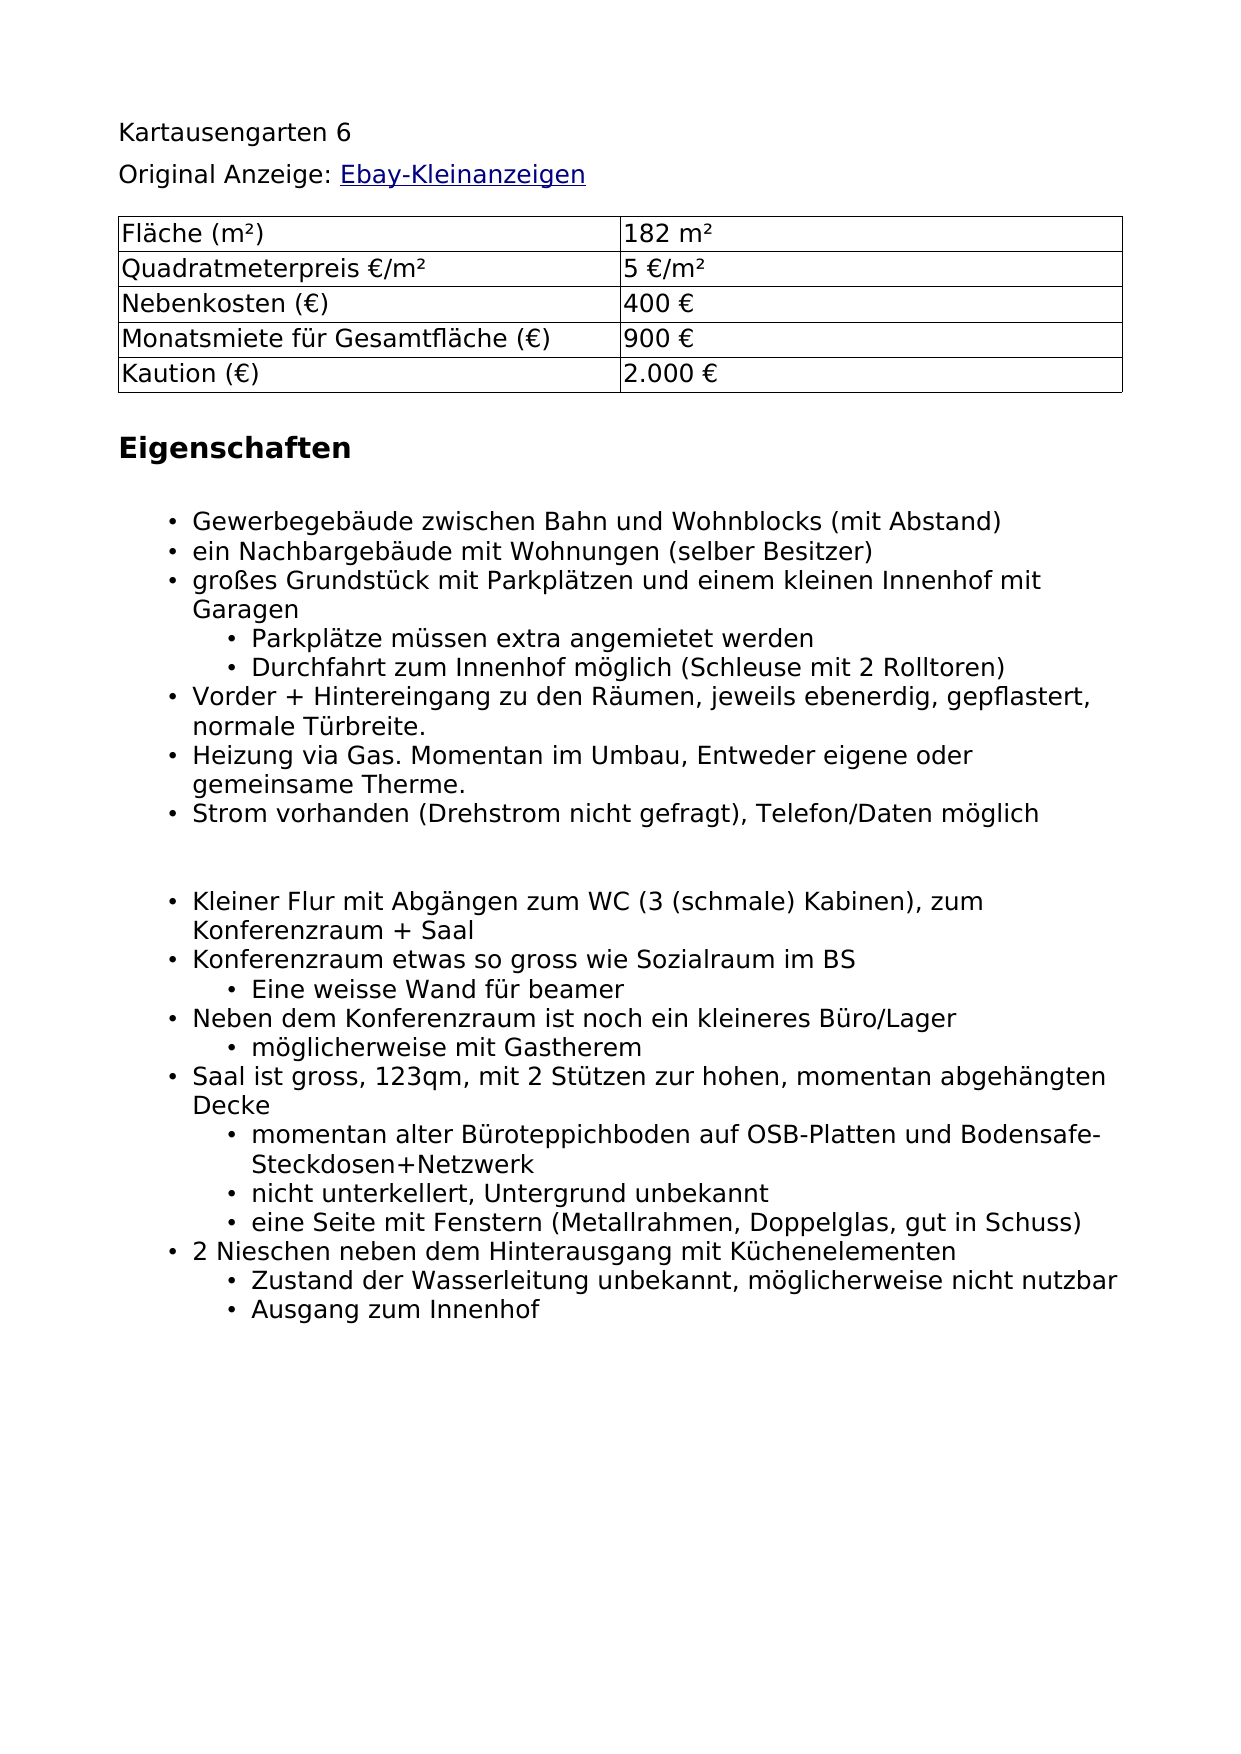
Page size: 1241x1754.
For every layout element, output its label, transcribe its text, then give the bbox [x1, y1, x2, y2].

table_cell Kaution (€) [119, 358, 620, 392]
list 2 Nieschen neben dem Hinterausgang mit Küchenelementen [177, 1237, 1122, 1267]
list eine Seite mit Fenstern (Metallrahmen, Doppelglas, gut in Schuss) [236, 1208, 1122, 1237]
table_cell Quadratmeterpreis €/m² [119, 252, 620, 286]
text Kartausengarten 6 [118, 118, 1122, 147]
list Gewerbegebäude zwischen Bahn und Wohnblocks (mit Abstand) [177, 508, 1122, 537]
list Eine weisse Wand für beamer [236, 975, 1122, 1004]
list Saal ist gross, 123qm, mit 2 Stützen zur hohen, momentan abgehängten Decke [177, 1062, 1122, 1121]
list Zustand der Wasserleitung unbekannt, möglicherweise nicht nutzbar [236, 1267, 1122, 1296]
subtitle Eigenschaften [118, 432, 1122, 466]
list Strom vorhanden (Drehstrom nicht gefragt), Telefon/Daten möglich [177, 799, 1122, 828]
table_cell 2.000 € [621, 358, 1122, 392]
list momentan alter Büroteppichboden auf OSB-Platten und Bodensafe-Steckdosen+Netzwerk [236, 1121, 1122, 1179]
text Original Anzeige: Ebay-Kleinanzeigen [118, 160, 1122, 189]
table_cell 5 €/m² [621, 252, 1122, 286]
list großes Grundstück mit Parkplätzen und einem kleinen Innenhof mit Garagen [177, 566, 1122, 624]
list Neben dem Konferenzraum ist noch ein kleineres Büro/Lager [177, 1004, 1122, 1033]
table_cell Monatsmiete für Gesamtfläche (€) [119, 323, 620, 357]
table_header Fläche (m²) [119, 217, 620, 251]
table_header 182 m² [621, 217, 1122, 251]
list Vorder + Hintereingang zu den Räumen, jeweils ebenerdig, gepflastert, normale Türbreite. [177, 683, 1122, 741]
table_cell Nebenkosten (€) [119, 287, 620, 322]
list Konferenzraum etwas so gross wie Sozialraum im BS [177, 946, 1122, 975]
table_cell 400 € [621, 287, 1122, 322]
list Parkplätze müssen extra angemietet werden [236, 624, 1122, 653]
list Durchfahrt zum Innenhof möglich (Schleuse mit 2 Rolltoren) [236, 653, 1122, 683]
list möglicherweise mit Gastherem [236, 1033, 1122, 1062]
list nicht unterkellert, Untergrund unbekannt [236, 1179, 1122, 1208]
list Heizung via Gas. Momentan im Umbau, Entweder eigene oder gemeinsame Therme. [177, 741, 1122, 799]
table_cell 900 € [621, 323, 1122, 357]
list Ausgang zum Innenhof [236, 1296, 1122, 1325]
list Kleiner Flur mit Abgängen zum WC (3 (schmale) Kabinen), zum Konferenzraum + Saal [177, 887, 1122, 946]
list ein Nachbargebäude mit Wohnungen (selber Besitzer) [177, 537, 1122, 566]
